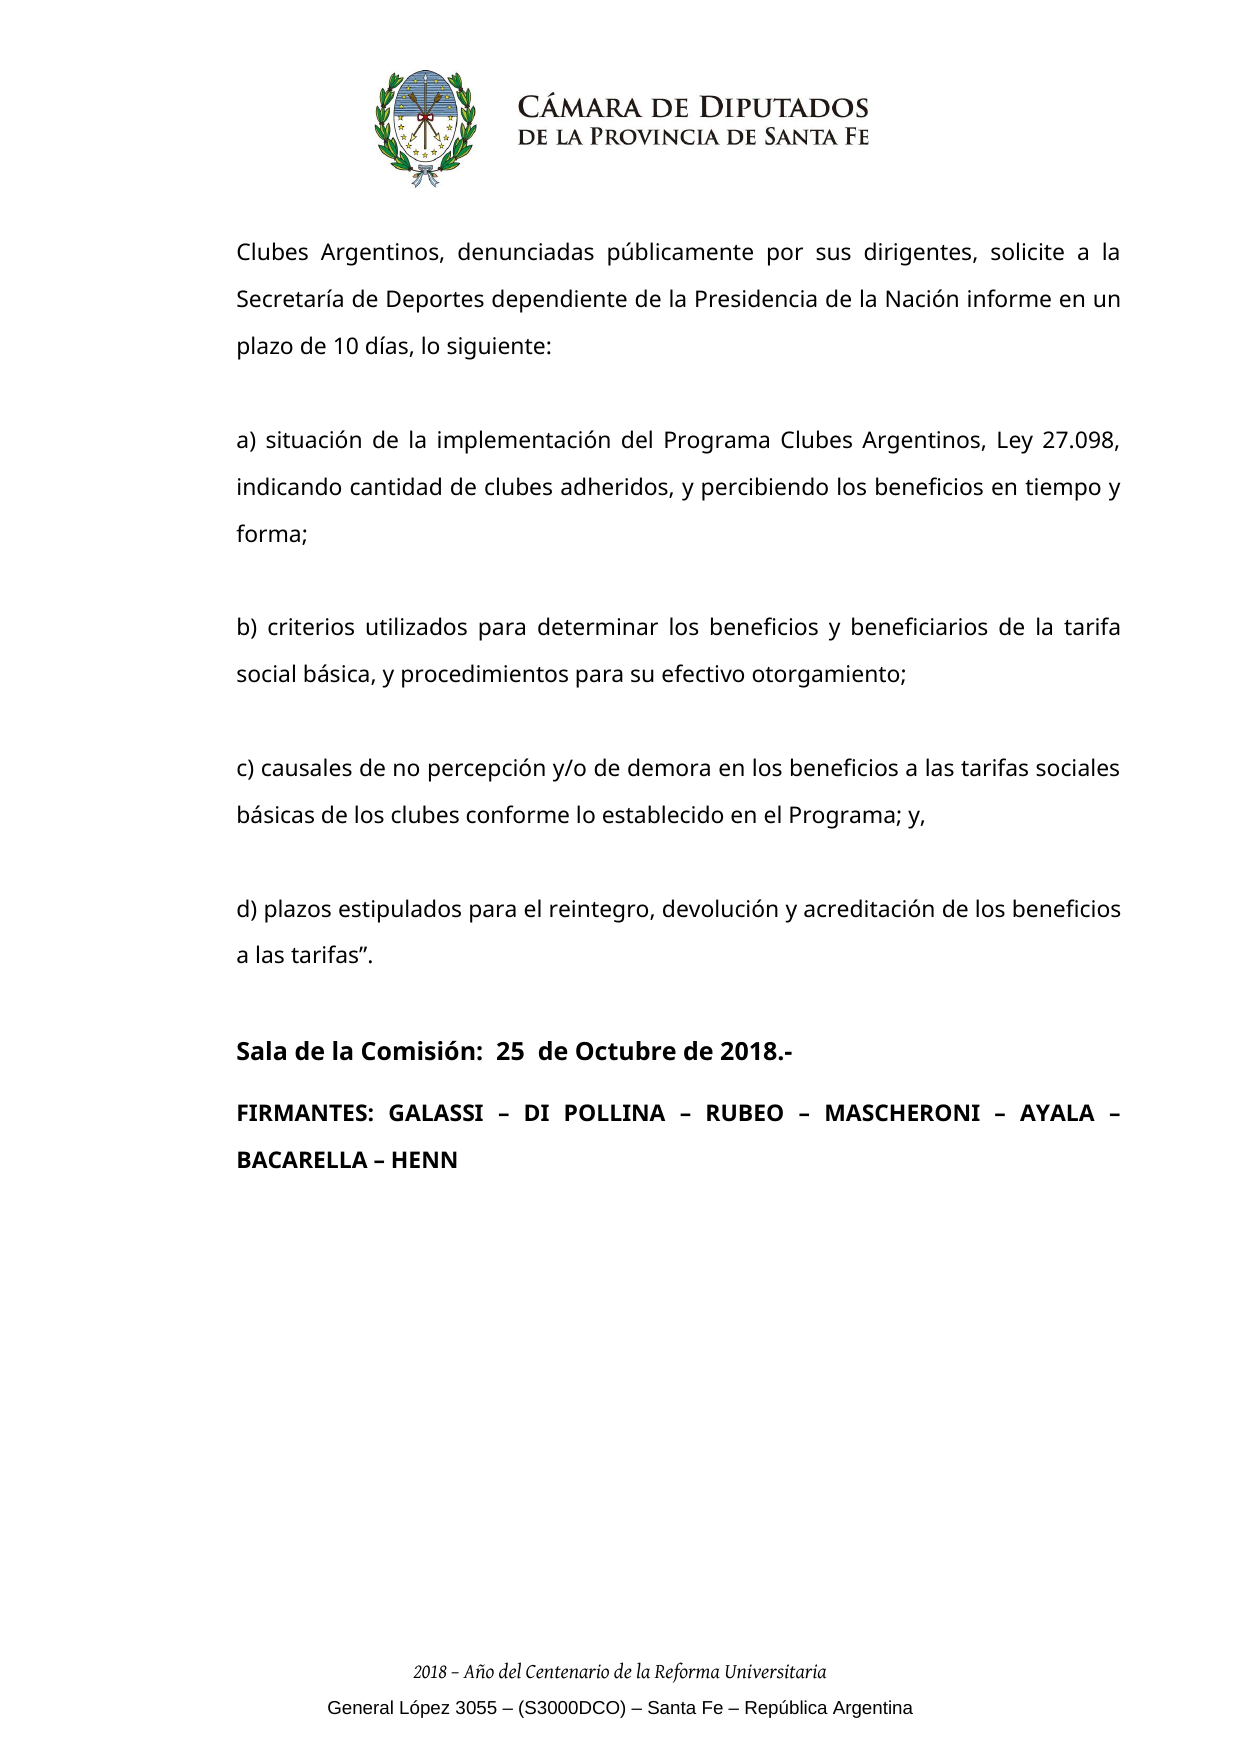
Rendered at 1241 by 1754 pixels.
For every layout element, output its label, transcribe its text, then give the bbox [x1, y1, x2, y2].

picture [374, 70, 869, 192]
text Sala de la Comisión: 25 de Octubre de 2018.- [236, 1033, 1122, 1067]
text b) criterios utilizados para determinar los beneficios y beneficiarios de la tarifa social básica, y procedimientos para su efectivo otorgamiento; [236, 611, 1122, 689]
text d) plazos estipulados para el reintegro, devolución y acreditación de los beneficios a las tarifas”. [236, 892, 1122, 971]
text FIRMANTES: GALASSI – DI POLLINA – RUBEO – MASCHERONI – AYALA – BACARELLA – HENN [236, 1097, 1122, 1175]
text c) causales de no percepción y/o de demora en los beneficios a las tarifas sociales básicas de los clubes conforme lo establecido en el Programa; y, [236, 752, 1122, 830]
text a) situación de la implementación del Programa Clubes Argentinos, Ley 27.098, indicando cantidad de clubes adheridos, y percibiendo los beneficios en tiempo y forma; [236, 424, 1122, 549]
text Clubes Argentinos, denunciadas públicamente por sus dirigentes, solicite a la Secretaría de Deportes dependiente de la Presidencia de la Nación informe en un plazo de 10 días, lo siguiente: [236, 236, 1122, 361]
